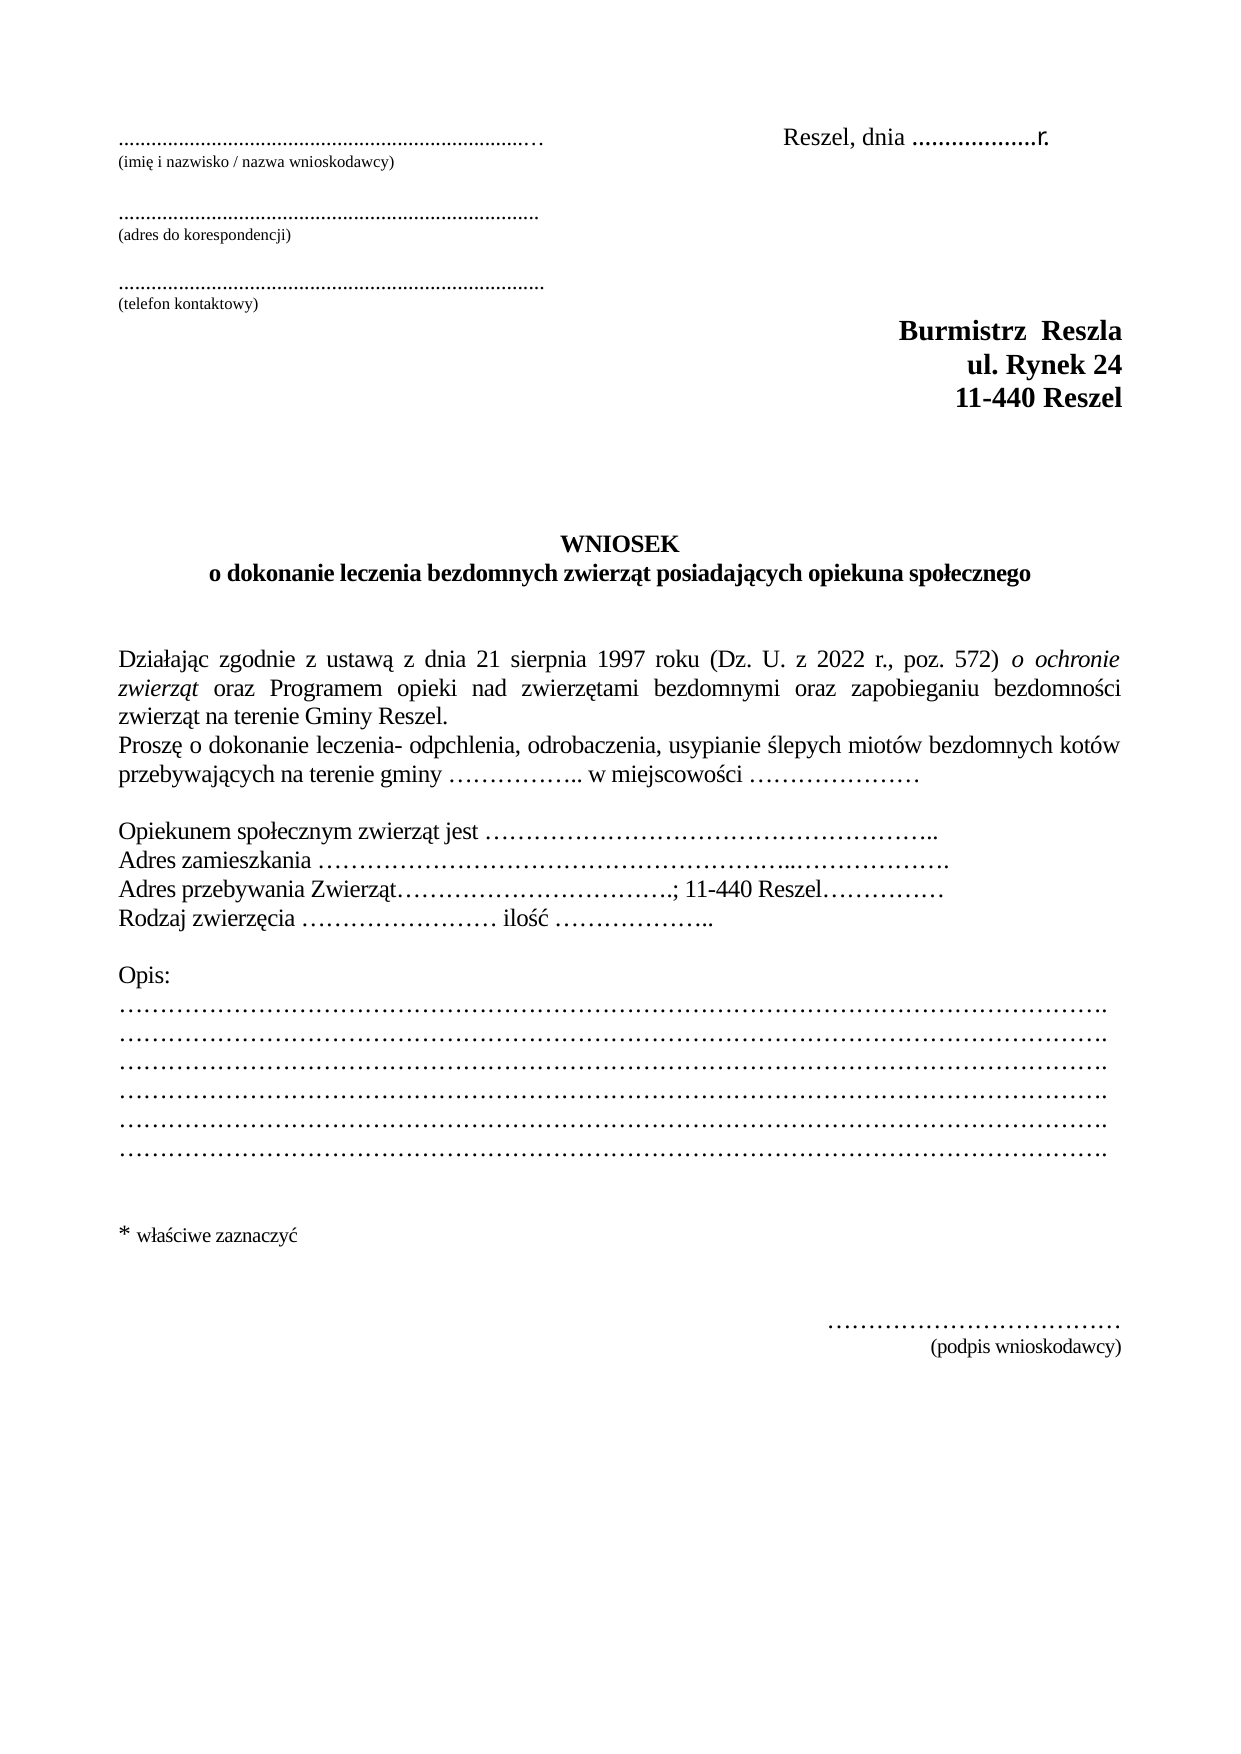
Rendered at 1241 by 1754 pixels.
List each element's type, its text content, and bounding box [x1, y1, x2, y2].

text …………………………………………………………………………………………………………. [118, 1075, 1122, 1104]
text Adres przebywania Zwierząt…………………………….; 11-440 Reszel…………… [118, 874, 1122, 903]
text Burmistrz Reszla [118, 313, 1122, 347]
text ..........................................................................… Reszel, dnia ……………….r. [118, 118, 1122, 152]
text (adres do korespondencji) [118, 224, 1122, 244]
text * właściwe zaznaczyć [118, 1219, 1122, 1248]
text 11-440 Reszel [118, 380, 1122, 414]
text …………………………………………………………………………………………………………. [118, 1104, 1122, 1133]
text ............................................................................. [118, 199, 1122, 224]
text …………………………………………………………………………………………………………. [118, 1133, 1122, 1161]
text Opis: [118, 960, 1122, 989]
text Rodzaj zwierzęcia …………………… ilość ……………….. [118, 903, 1122, 931]
text (telefon kontaktowy) [118, 294, 1122, 313]
text …………………………………………………………………………………………………………. [118, 989, 1122, 1018]
text (imię i nazwisko / nazwa wnioskodawcy) [118, 152, 1122, 171]
text Adres zamieszkania …………………………………………………..………………. [118, 845, 1122, 874]
text WNIOSEK [118, 529, 1122, 558]
text …………………………………………………………………………………………………………. [118, 1018, 1122, 1046]
text Opiekunem społecznym zwierząt jest ……………………………………………….. [118, 816, 1122, 845]
text Proszę o dokonanie leczenia- odpchlenia, odrobaczenia, usypianie ślepych miotów bezdomnych kotów przebywających na terenie gminy …………….. w miejscowości ………………… [118, 730, 1122, 788]
text ……………………………… [118, 1305, 1122, 1334]
text ul. Rynek 24 [118, 347, 1122, 380]
text Działając zgodnie z ustawą z dnia 21 sierpnia 1997 roku (Dz. U. z 2022 r., poz. 572) o ochronie zwierząt oraz Programem opieki nad zwierzętami bezdomnymi oraz zapobieganiu bezdomności zwierząt na terenie Gminy Reszel. [118, 644, 1122, 730]
text o dokonanie leczenia bezdomnych zwierząt posiadających opiekuna społecznego [118, 558, 1122, 586]
text …………………………………………………………………………………………………………. [118, 1046, 1122, 1075]
text (podpis wnioskodawcy) [118, 1334, 1122, 1358]
text .............................................................................. [118, 269, 1122, 294]
